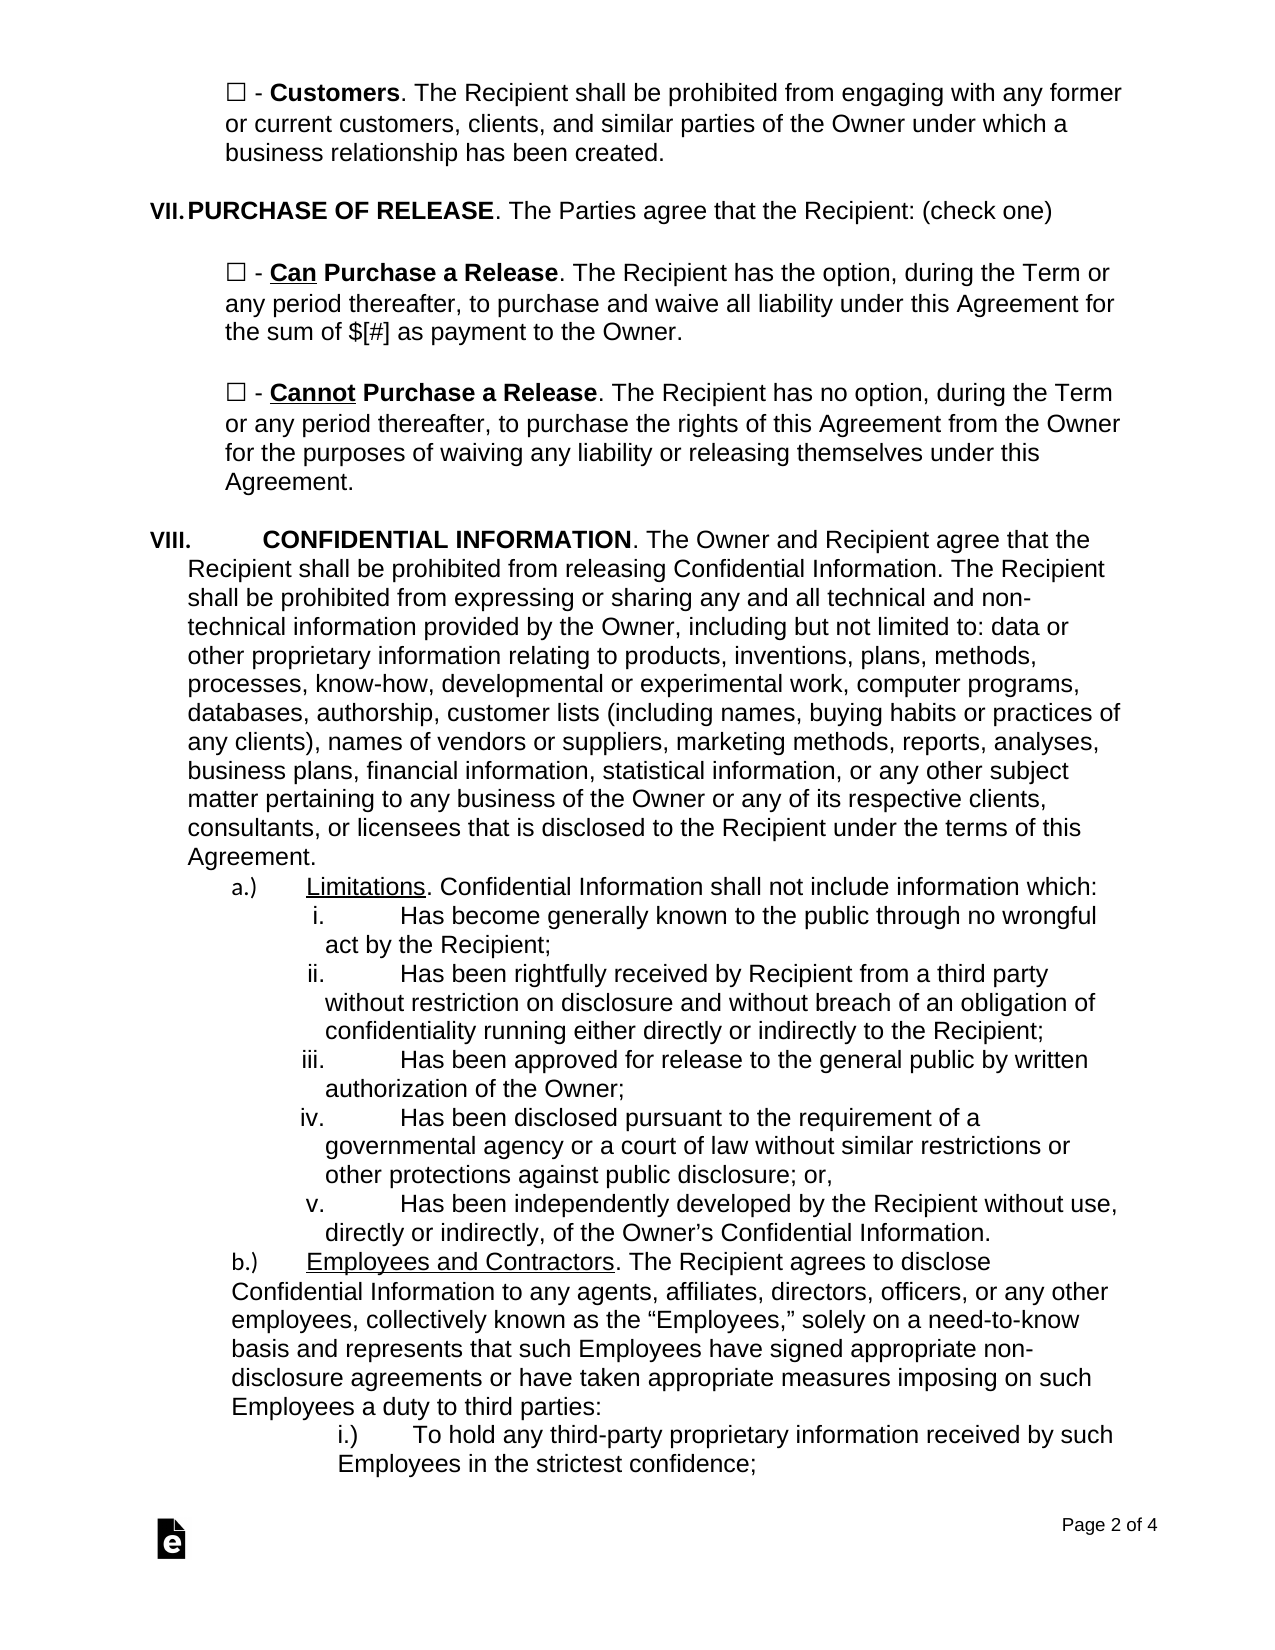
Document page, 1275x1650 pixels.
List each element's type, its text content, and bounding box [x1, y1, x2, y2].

list Limitations. Confidential Information shall not include information which: [231, 871, 1125, 901]
text ☐ - Can Purchase a Release. The Recipient has the option, during the Term or any period thereafter, to purchase and waive all liability under this Agreement for the sum of $[#] as payment to the Owner. [225, 254, 1125, 346]
list Employees and Contractors. The Recipient agrees to disclose Confidential Information to any agents, affiliates, directors, officers, or any other employees, collectively known as the “Employees,” solely on a need-to-know basis and represents that such Employees have signed appropriate non-disclosure agreements or have taken appropriate measures imposing on such Employees a duty to third parties: [231, 1246, 1125, 1421]
list To hold any third-party proprietary information received by such Employees in the strictest confidence; [337, 1421, 1125, 1478]
list Has been approved for release to the general public by written authorization of the Owner; [325, 1045, 1125, 1102]
list CONFIDENTIAL INFORMATION. The Owner and Recipient agree that the Recipient shall be prohibited from releasing Confidential Information. The Recipient shall be prohibited from expressing or sharing any and all technical and non-technical information provided by the Owner, including but not limited to: data or other proprietary information relating to products, inventions, plans, methods, processes, know-how, developmental or experimental work, computer programs, databases, authorship, customer lists (including names, buying habits or practices of any clients), names of vendors or suppliers, marketing methods, reports, analyses, business plans, financial information, statistical information, or any other subject matter pertaining to any business of the Owner or any of its respective clients, consultants, or licensees that is disclosed to the Recipient under the terms of this Agreement. [150, 524, 1125, 871]
text ☐ - Customers. The Recipient shall be prohibited from engaging with any former or current customers, clients, and similar parties of the Owner under which a business relationship has been created. [225, 75, 1125, 167]
list Has been disclosed pursuant to the requirement of a governmental agency or a court of law without similar restrictions or other protections against public disclosure; or, [325, 1102, 1125, 1189]
list Has been rightfully received by Recipient from a third party without restriction on disclosure and without breach of an obligation of confidentiality running either directly or indirectly to the Recipient; [325, 959, 1125, 1045]
text ☐ - Cannot Purchase a Release. The Recipient has no option, during the Term or any period thereafter, to purchase the rights of this Agreement from the Owner for the purposes of waiving any liability or releasing themselves under this Agreement. [225, 375, 1125, 495]
list PURCHASE OF RELEASE. The Parties agree that the Recipient: (check one) [150, 195, 1125, 226]
list Has become generally known to the public through no wrongful act by the Recipient; [325, 901, 1125, 959]
list Has been independently developed by the Recipient without use, directly or indirectly, of the Owner’s Confidential Information. [325, 1189, 1125, 1246]
